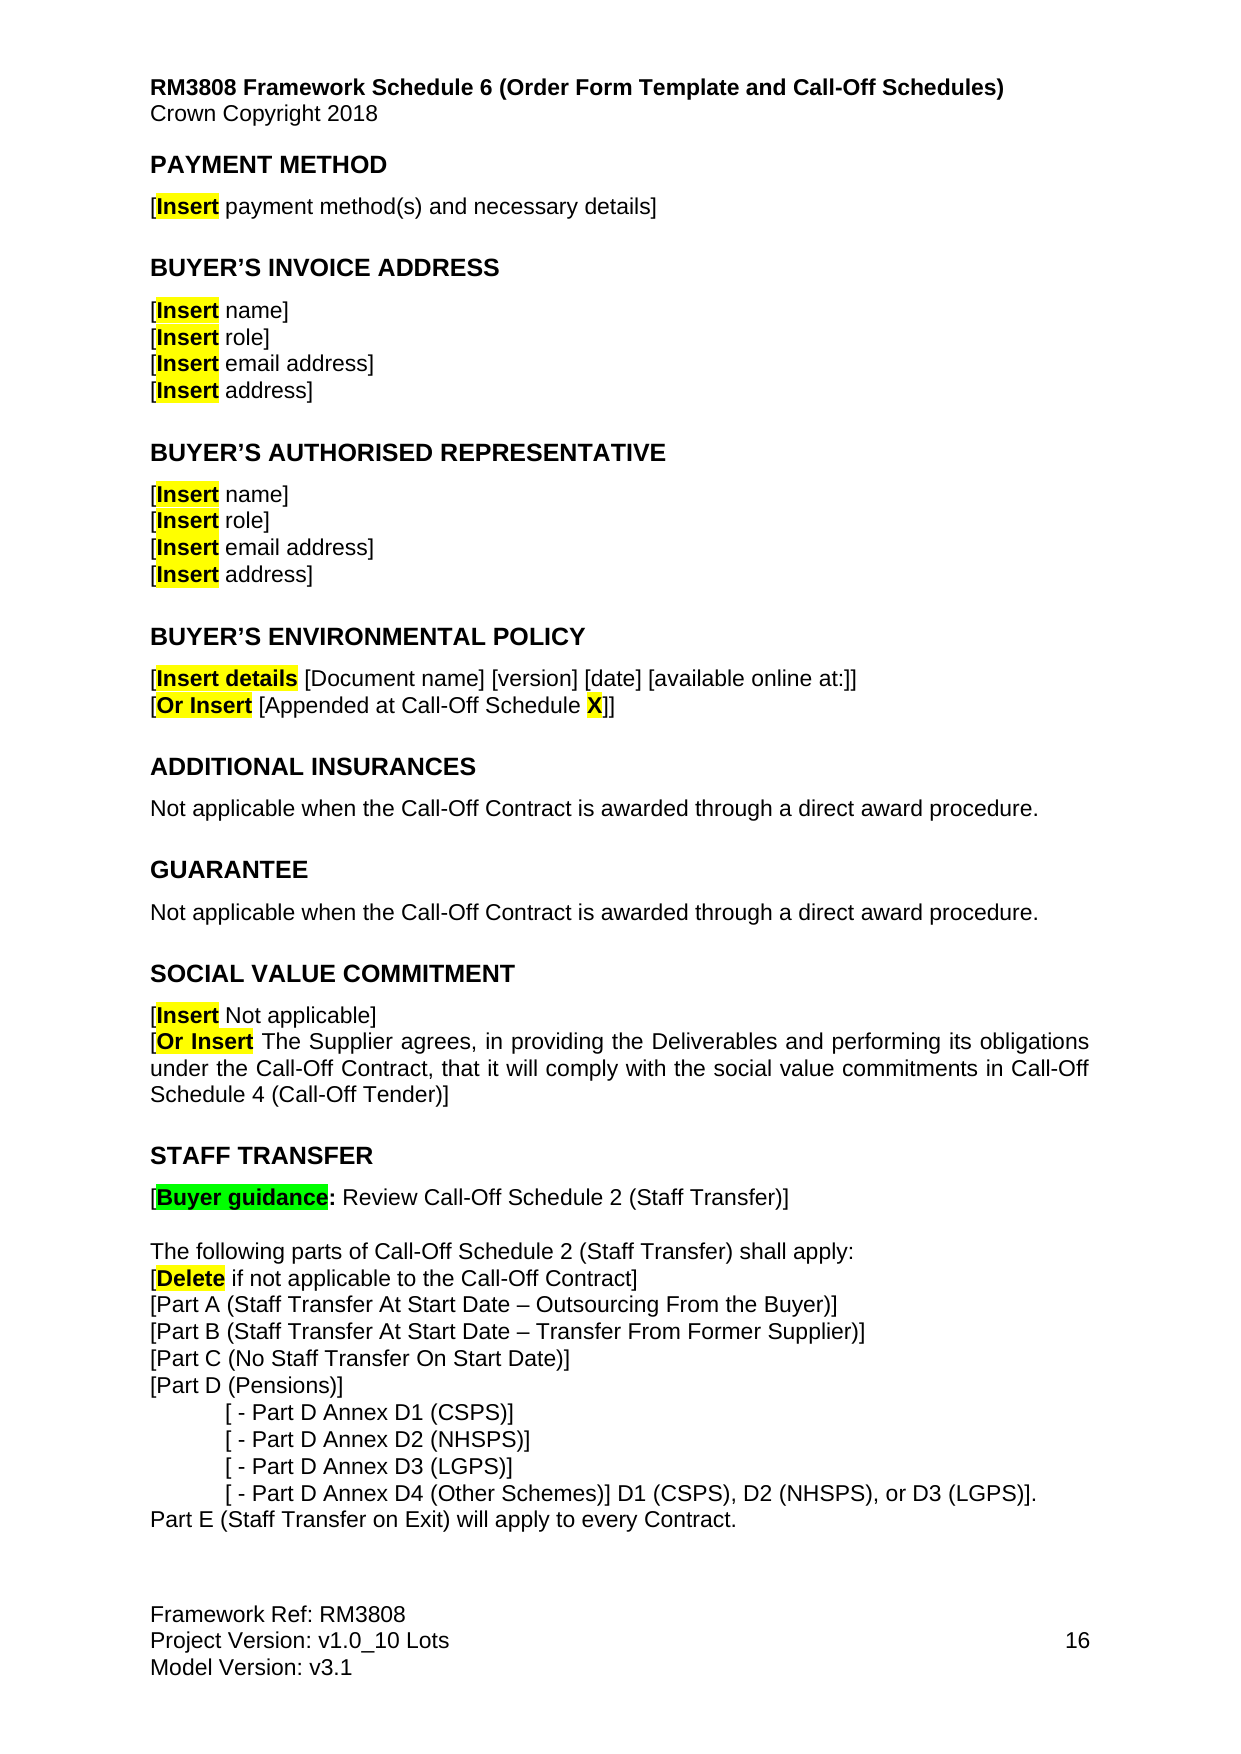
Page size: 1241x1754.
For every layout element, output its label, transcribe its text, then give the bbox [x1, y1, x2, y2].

subtitle STAFF TRANSFER [150, 1141, 1090, 1169]
text [Or Insert [Appended at Call-Off Schedule X]] [150, 692, 1090, 718]
text The following parts of Call-Off Schedule 2 (Staff Transfer) shall apply: [150, 1238, 1090, 1264]
text [Insert address] [150, 561, 1090, 588]
text Not applicable when the Call-Off Contract is awarded through a direct award procedure. [150, 898, 1090, 925]
subtitle BUYER’S INVOICE ADDRESS [150, 253, 1090, 282]
text [Insert details [Document name] [version] [date] [available online at:]] [150, 665, 1090, 691]
text [Part D (Pensions)] [150, 1372, 1090, 1398]
text [ - Part D Annex D2 (NHSPS)] [225, 1426, 1090, 1452]
text [Insert email address] [150, 350, 1090, 377]
text Part E (Staff Transfer on Exit) will apply to every Contract. [150, 1506, 1090, 1533]
text [Buyer guidance: Review Call-Off Schedule 2 (Staff Transfer)] [150, 1184, 1090, 1210]
text [Insert role] [150, 507, 1090, 534]
text [Or Insert The Supplier agrees, in providing the Deliverables and performing its obligations under the Call-Off Contract, that it will comply with the social value commitments in Call-Off Schedule 4 (Call-Off Tender)] [150, 1028, 1090, 1107]
text [ - Part D Annex D4 (Other Schemes)] D1 (CSPS), D2 (NHSPS), or D3 (LGPS)]. [225, 1479, 1090, 1506]
subtitle PAYMENT METHOD [150, 150, 1090, 179]
text [Insert address] [150, 377, 1090, 403]
text [Insert Not applicable] [150, 1002, 1090, 1028]
text [ - Part D Annex D3 (LGPS)] [225, 1453, 1090, 1479]
subtitle GUARANTEE [150, 855, 1090, 884]
text [ - Part D Annex D1 (CSPS)] [225, 1399, 1090, 1425]
text [Insert name] [150, 481, 1090, 507]
text [Part B (Staff Transfer At Start Date – Transfer From Former Supplier)] [150, 1318, 1090, 1344]
subtitle BUYER’S ENVIRONMENTAL POLICY [150, 622, 1090, 650]
text [Part A (Staff Transfer At Start Date – Outsourcing From the Buyer)] [150, 1291, 1090, 1318]
subtitle ADDITIONAL INSURANCES [150, 752, 1090, 781]
text [Insert email address] [150, 534, 1090, 561]
text [Insert role] [150, 323, 1090, 350]
text Not applicable when the Call-Off Contract is awarded through a direct award procedure. [150, 795, 1090, 821]
subtitle SOCIAL VALUE COMMITMENT [150, 959, 1090, 987]
text [Part C (No Staff Transfer On Start Date)] [150, 1345, 1090, 1371]
text [Insert payment method(s) and necessary details] [150, 193, 1090, 219]
subtitle BUYER’S AUTHORISED REPRESENTATIVE [150, 437, 1090, 466]
text [Insert name] [150, 297, 1090, 323]
text [Delete if not applicable to the Call-Off Contract] [150, 1264, 1090, 1291]
